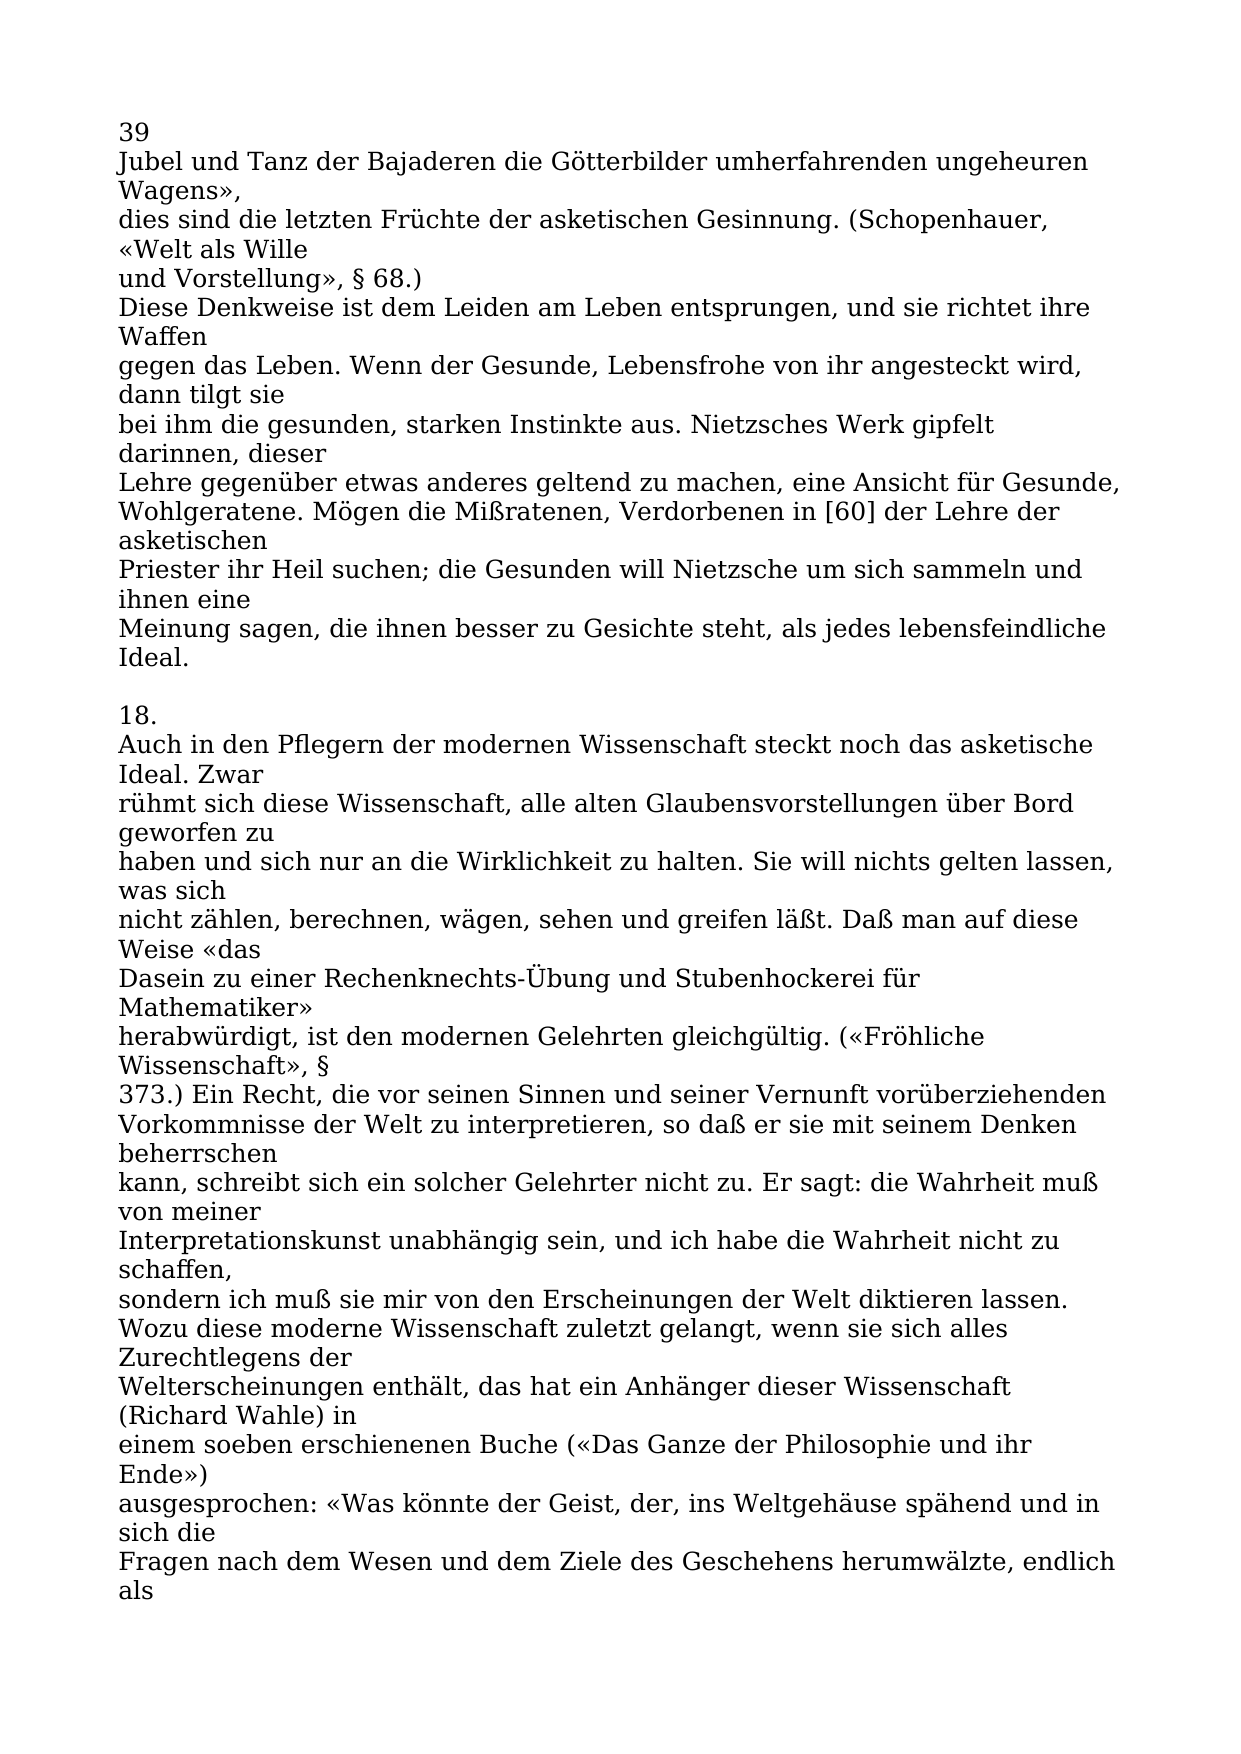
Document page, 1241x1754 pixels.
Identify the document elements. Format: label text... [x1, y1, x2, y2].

text Interpretationskunst unabhängig sein, und ich habe die Wahrheit nicht zu schaffen, [118, 1226, 1122, 1285]
text Fragen nach dem Wesen und dem Ziele des Geschehens herumwälzte, endlich als [118, 1547, 1122, 1606]
text dies sind die letzten Früchte der asketischen Gesinnung. (Schopenhauer, «Welt als Wille [118, 206, 1122, 264]
text 39 [118, 118, 1122, 147]
text rühmt sich diese Wissenschaft, alle alten Glaubensvorstellungen über Bord geworfen zu [118, 789, 1122, 847]
text sondern ich muß sie mir von den Erscheinungen der Welt diktieren lassen. [118, 1285, 1122, 1314]
text kann, schreibt sich ein solcher Gelehrter nicht zu. Er sagt: die Wahrheit muß von meiner [118, 1168, 1122, 1226]
text Vorkommnisse der Welt zu interpretieren, so daß er sie mit seinem Denken beherrschen [118, 1110, 1122, 1168]
text 373.) Ein Recht, die vor seinen Sinnen und seiner Vernunft vorüberziehenden [118, 1081, 1122, 1110]
text Meinung sagen, die ihnen besser zu Gesichte steht, als jedes lebensfeindliche Ideal. [118, 614, 1122, 672]
text Diese Denkweise ist dem Leiden am Leben entsprungen, und sie richtet ihre Waffen [118, 293, 1122, 351]
text bei ihm die gesunden, starken Instinkte aus. Nietzsches Werk gipfelt darinnen, dieser [118, 410, 1122, 468]
text Auch in den Pflegern der modernen Wissenschaft steckt noch das asketische Ideal. Zwar [118, 731, 1122, 789]
text Wohlgeratene. Mögen die Mißratenen, Verdorbenen in [60] der Lehre der asketischen [118, 497, 1122, 556]
text Lehre gegenüber etwas anderes geltend zu machen, eine Ansicht für Gesunde, [118, 468, 1122, 497]
text ausgesprochen: «Was könnte der Geist, der, ins Weltgehäuse spähend und in sich die [118, 1489, 1122, 1547]
text herabwürdigt, ist den modernen Gelehrten gleichgültig. («Fröhliche Wissenschaft», § [118, 1022, 1122, 1081]
text Dasein zu einer Rechenknechts-Übung und Stubenhockerei für Mathematiker» [118, 964, 1122, 1022]
text haben und sich nur an die Wirklichkeit zu halten. Sie will nichts gelten lassen, was sich [118, 847, 1122, 906]
text Wozu diese moderne Wissenschaft zuletzt gelangt, wenn sie sich alles Zurechtlegens der [118, 1314, 1122, 1372]
text nicht zählen, berechnen, wägen, sehen und greifen läßt. Daß man auf diese Weise «das [118, 906, 1122, 964]
text Priester ihr Heil suchen; die Gesunden will Nietzsche um sich sammeln und ihnen eine [118, 556, 1122, 614]
text Welterscheinungen enthält, das hat ein Anhänger dieser Wissenschaft (Richard Wahle) in [118, 1372, 1122, 1431]
text 18. [118, 701, 1122, 731]
text und Vorstellung», § 68.) [118, 264, 1122, 293]
text Jubel und Tanz der Bajaderen die Götterbilder umherfahrenden ungeheuren Wagens», [118, 147, 1122, 206]
text einem soeben erschienenen Buche («Das Ganze der Philosophie und ihr Ende») [118, 1431, 1122, 1489]
text gegen das Leben. Wenn der Gesunde, Lebensfrohe von ihr angesteckt wird, dann tilgt sie [118, 351, 1122, 410]
